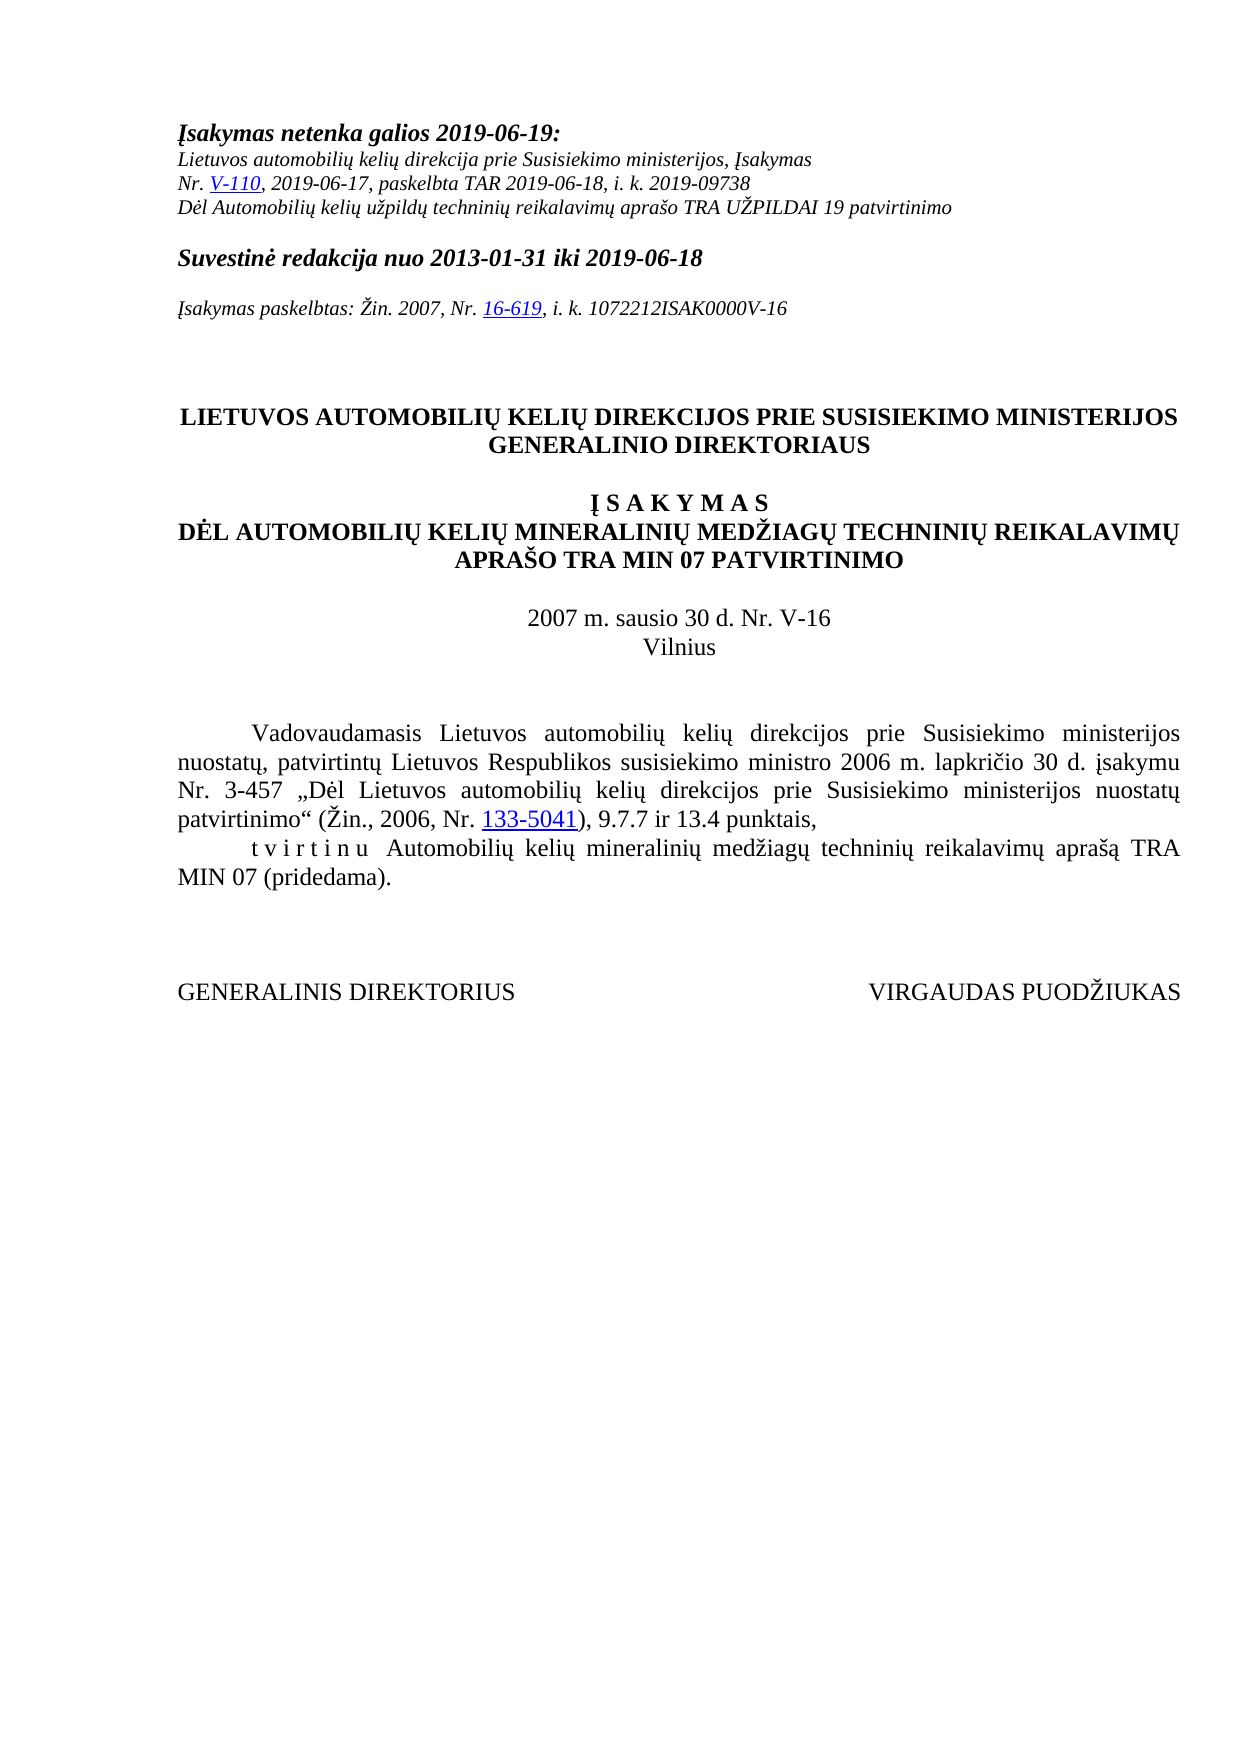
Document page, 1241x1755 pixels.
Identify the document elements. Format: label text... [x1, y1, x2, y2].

text 2007 m. sausio 30 d. Nr. V-16 [177, 603, 1181, 632]
text Vilnius [177, 632, 1181, 660]
text Suvestinė redakcija nuo 2013-01-31 iki 2019-06-18 [177, 243, 1181, 272]
text Įsakymas paskelbtas: Žin. 2007, Nr. 16-619, i. k. 1072212ISAK0000V-16 [177, 296, 1181, 320]
text Į S A K Y M A S [177, 488, 1181, 517]
text tvirtinu Automobilių kelių mineralinių medžiagų techninių reikalavimų aprašą TRA MIN 07 (pridedama). [177, 833, 1181, 890]
text DĖL AUTOMOBILIŲ KELIŲ MINERALINIŲ MEDŽIAGŲ TECHNINIŲ REIKALAVIMŲ APRAŠO TRA MIN 07 PATVIRTINIMO [177, 517, 1181, 574]
text LIETUVOS AUTOMOBILIŲ KELIŲ DIREKCIJOS PRIE SUSISIEKIMO MINISTERIJOS GENERALINIO DIREKTORIAUS [177, 402, 1181, 459]
text Įsakymas netenka galios 2019-06-19: [177, 118, 1181, 147]
text Lietuvos automobilių kelių direkcija prie Susisiekimo ministerijos, Įsakymas [177, 147, 1181, 171]
text Dėl Automobilių kelių užpildų techninių reikalavimų aprašo TRA UŽPILDAI 19 patvirtinimo [177, 195, 1181, 219]
text Vadovaudamasis Lietuvos automobilių kelių direkcijos prie Susisiekimo ministerijos nuostatų, patvirtintų Lietuvos Respublikos susisiekimo ministro 2006 m. lapkričio 30 d. įsakymu Nr. 3-457 „Dėl Lietuvos automobilių kelių direkcijos prie Susisiekimo ministerijos nuostatų patvirtinimo“ (Žin., 2006, Nr. 133-5041), 9.7.7 ir 13.4 punktais, [177, 718, 1181, 833]
text Nr. V-110, 2019-06-17, paskelbta TAR 2019-06-18, i. k. 2019-09738 [177, 171, 1181, 195]
text GENERALINIS DIREKTORIUS VIRGAUDAS PUODŽIUKAS [177, 977, 1181, 1005]
